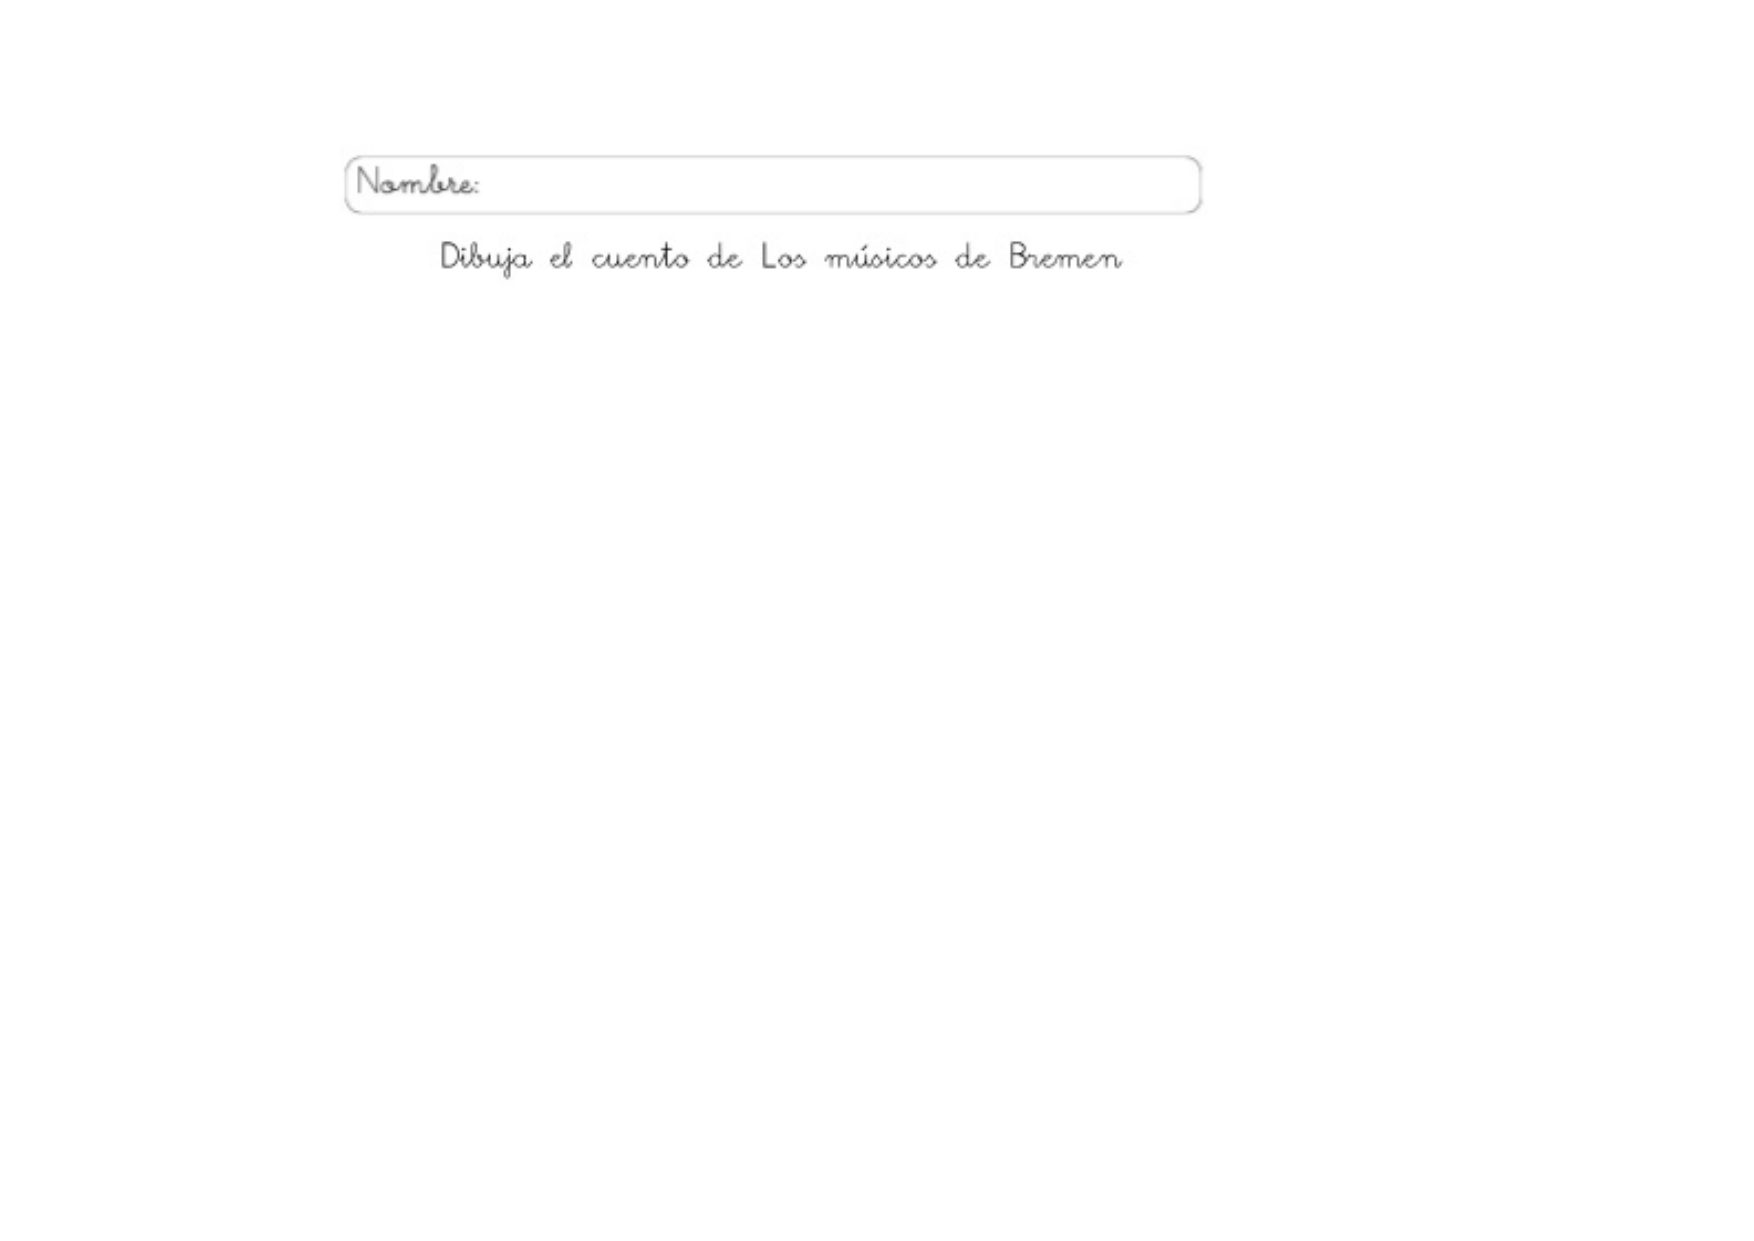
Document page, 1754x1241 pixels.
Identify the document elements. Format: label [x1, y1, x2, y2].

picture [75, 75, 1487, 1072]
